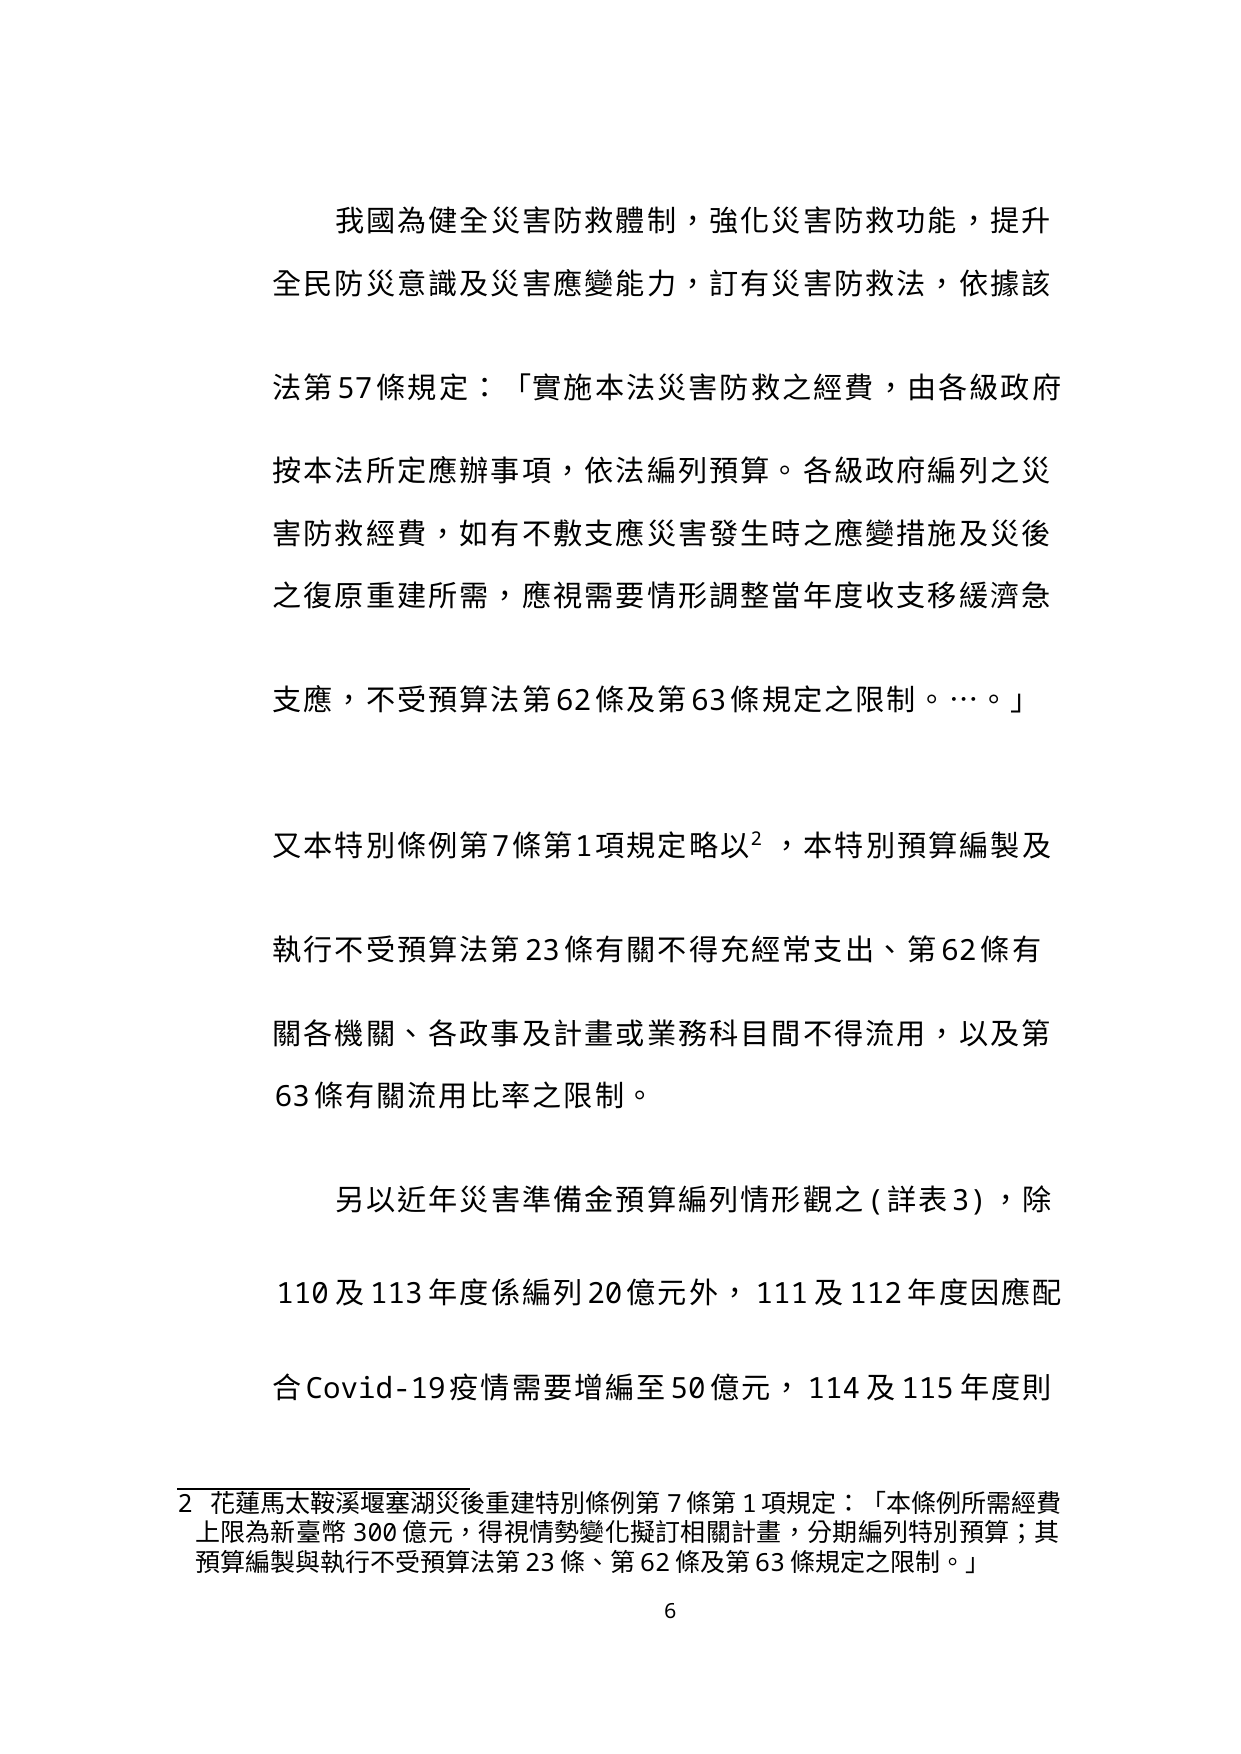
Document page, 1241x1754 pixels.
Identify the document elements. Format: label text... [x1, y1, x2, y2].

text 我國為健全災害防救體制，強化災害防救功能，提升全民防災意識及災害應變能力，訂有災害防救法，依據該法第57條規定：「實施本法災害防救之經費，由各級政府按本法所定應辦事項，依法編列預算。各級政府編列之災害防救經費，如有不敷支應災害發生時之應變措施及災後之復原重建所需，應視需要情形調整當年度收支移緩濟急支應，不受預算法第62條及第63條規定之限制。…。」又本特別條例第7條第1項規定略以，本特別預算編製及執行不受預算法第23條有關不得充經常支出、第62條有關各機關、各政事及計畫或業務科目間不得流用，以及第63條有關流用比率之限制。 [266, 177, 1063, 1115]
text 花蓮馬太鞍溪堰塞湖災後重建特別條例第7條第1項規定：「本條例所需經費上限為新臺幣300億元，得視情勢變化擬訂相關計畫，分期編列特別預算；其預算編製與執行不受預算法第23條、第62條及第63條規定之限制。」 [177, 1489, 1063, 1577]
text 另以近年災害準備金預算編列情形觀之(詳表3)，除110及113年度係編列20億元外，111及112年度因應配合Covid-19疫情需要增編至50億元，114及115年度則 [266, 1115, 1063, 1427]
